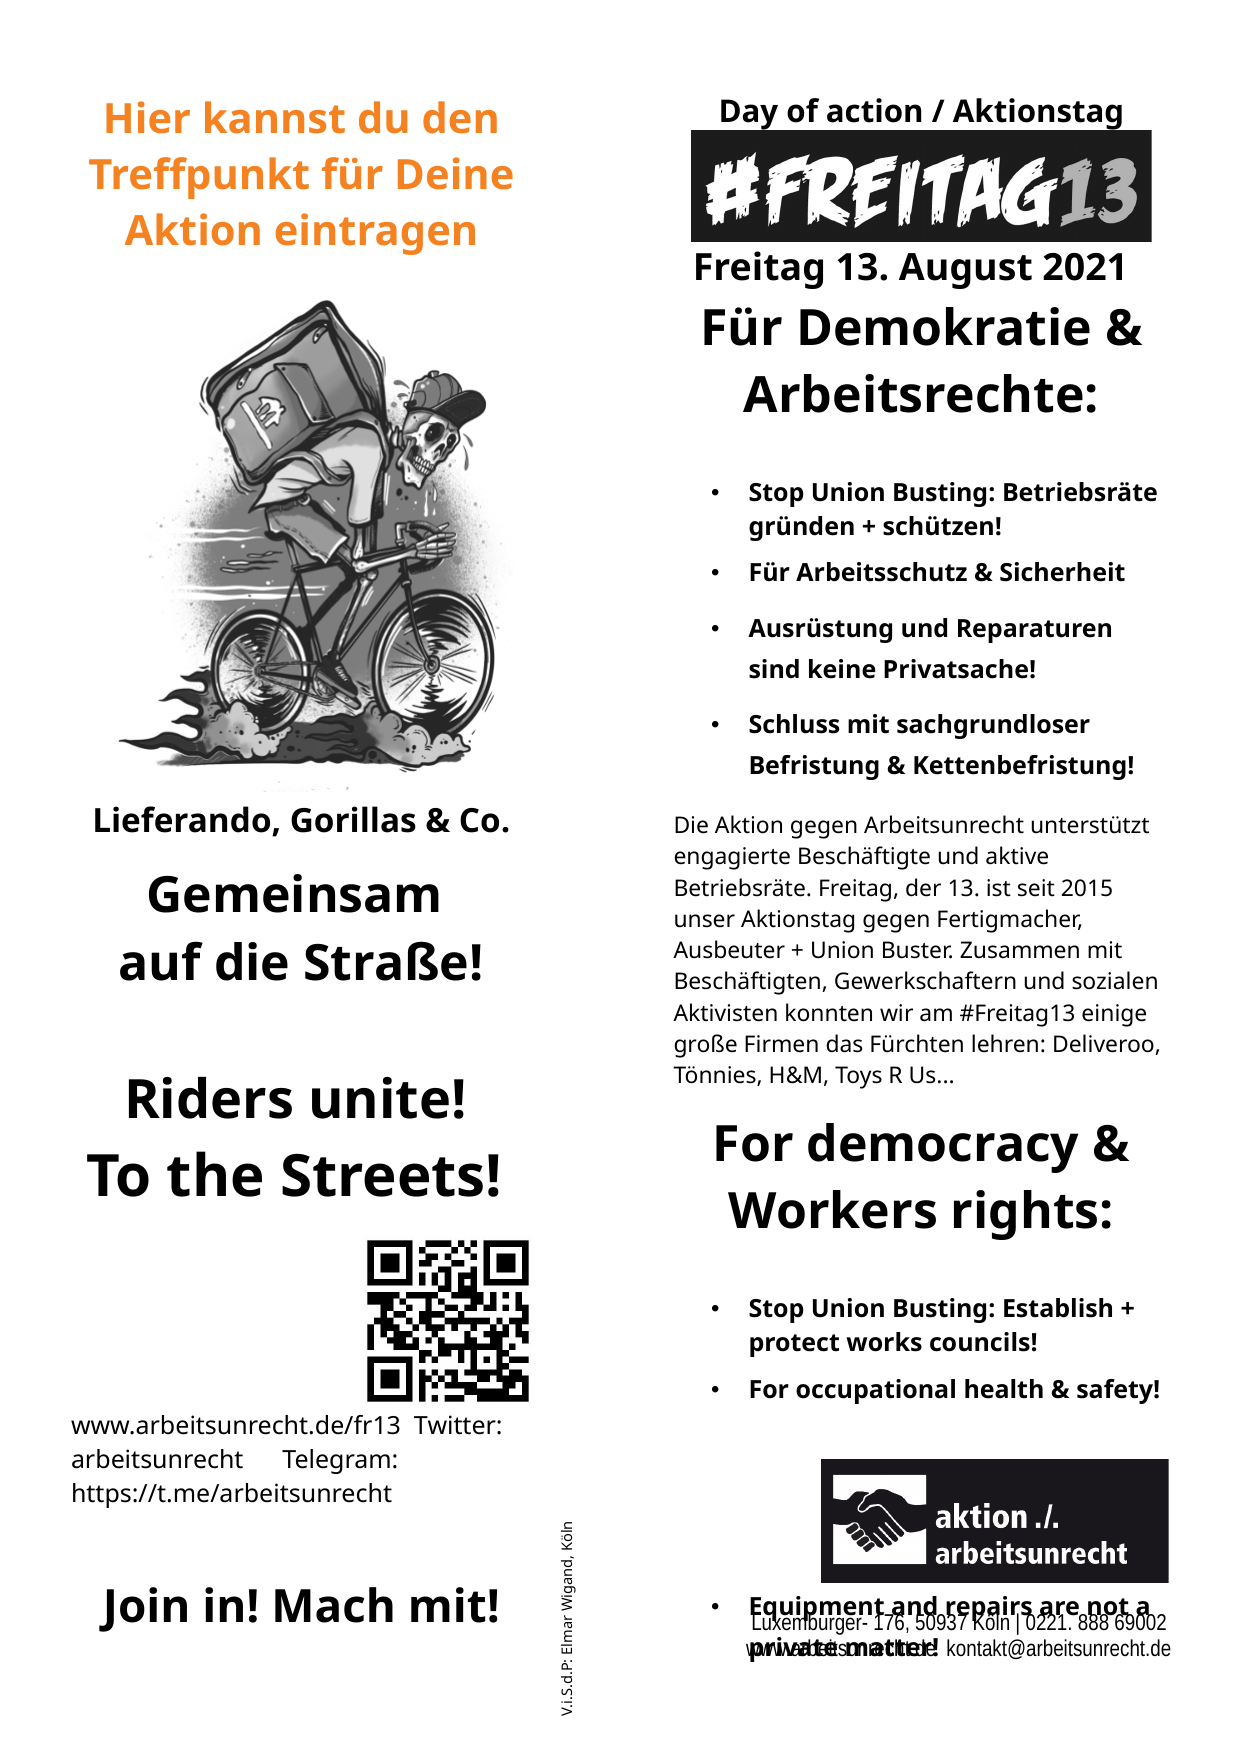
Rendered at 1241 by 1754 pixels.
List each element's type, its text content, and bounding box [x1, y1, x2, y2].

text Lieferando, Gorillas & Co. [71, 257, 532, 842]
picture [98, 293, 520, 792]
list Equipment and repairs are not a private matter! [711, 1427, 1169, 1664]
text Gemeinsam [71, 859, 532, 926]
text Treffpunkt für Deine Aktion eintragen [71, 145, 532, 257]
text auf die Straße! [71, 926, 532, 993]
text Riders unite! [71, 1060, 532, 1133]
text Join in! Mach mit! [71, 1573, 532, 1634]
subtitle Stop Union Busting: Betriebsräte gründen + schützen! [711, 474, 1169, 543]
text Freitag 13. August 2021 [673, 131, 1169, 292]
picture [691, 130, 1152, 242]
list Schluss mit sachgrundloser Befristung & Kettenbefristung! [711, 707, 1169, 782]
text Hier kannst du den [71, 88, 532, 145]
text Für Demokratie & Arbeitsrechte: [673, 292, 1169, 427]
text Die Aktion gegen Arbeitsunrecht unterstützt engagierte Beschäftigte und aktive Betriebsräte. Freitag, der 13. ist seit 2015 unser Aktionstag gegen Fertigmacher, Ausbeuter + Union Buster. Zusammen mit Beschäftigten, Gewerkschaftern und sozialen Aktivisten konnten wir am #Freitag13 einige große Firmen das Fürchten lehren: Deliveroo, Tönnies, H&M, Toys R Us... [673, 809, 1169, 1090]
list Ausrüstung und Reparaturen sind keine Privatsache! [711, 611, 1169, 685]
list For occupational health & safety! [711, 1371, 1169, 1405]
subtitle Stop Union Busting: Establish + protect works councils! [711, 1291, 1169, 1359]
picture [821, 1459, 1169, 1583]
picture [362, 1234, 535, 1408]
text To the Streets! [71, 1133, 532, 1212]
list Für Arbeitsschutz & Sicherheit [711, 555, 1169, 589]
text For democracy & Workers rights: [673, 1108, 1169, 1243]
text www.arbeitsunrecht.de/fr13 Twitter: arbeitsunrecht Telegram: https://t.me/arbeitsunrecht [71, 1270, 532, 1510]
text Day of action / Aktionstag [673, 88, 1169, 131]
